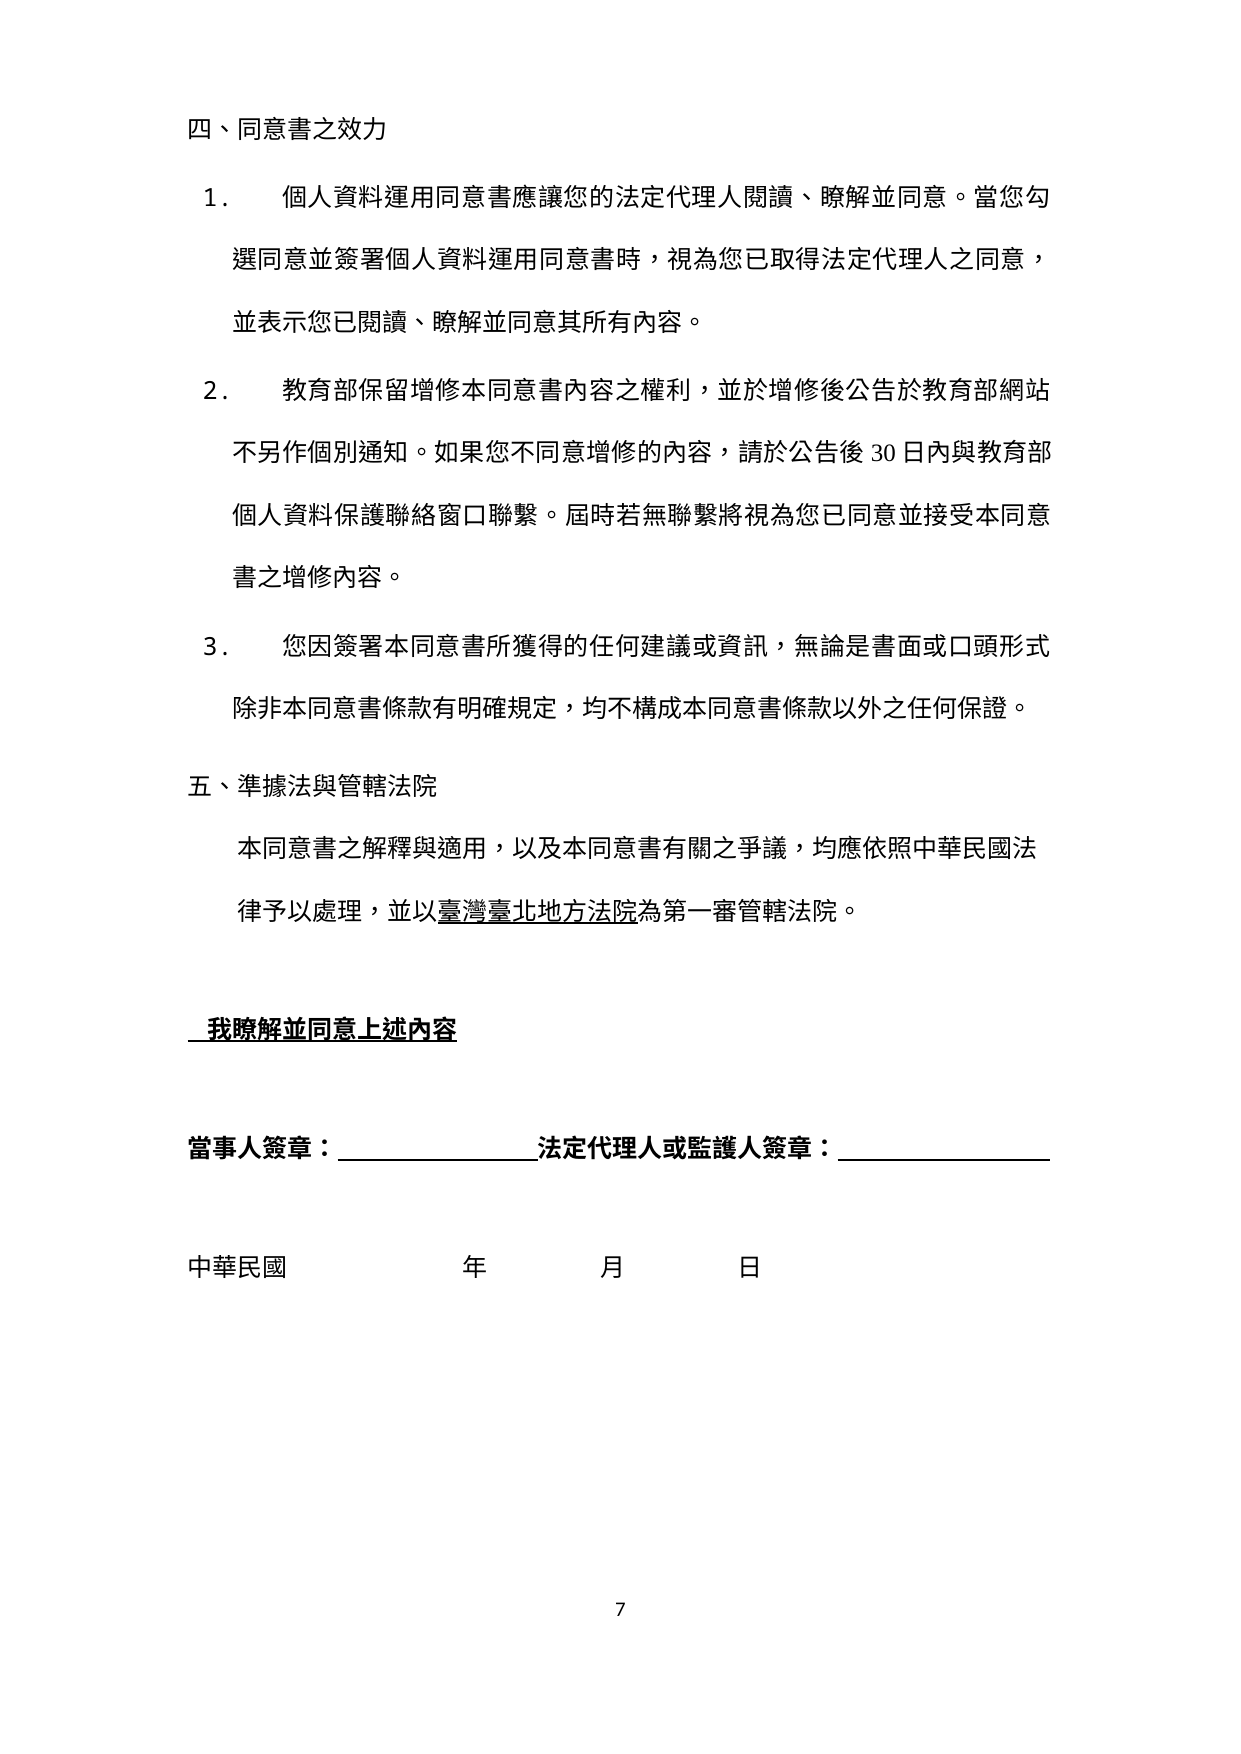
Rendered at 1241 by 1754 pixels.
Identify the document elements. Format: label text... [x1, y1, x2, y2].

text 中華民國 年 月 日 [187, 1224, 1053, 1286]
text 當事人簽章： 法定代理人或監護人簽章： [187, 1105, 1053, 1167]
list 個人資料運用同意書應讓您的法定代理人閱讀、瞭解並同意。當您勾選同意並簽署個人資料運用同意書時，視為您已取得法定代理人之同意，並表示您已閱讀、瞭解並同意其所有內容。 [202, 154, 1053, 341]
list 準據法與管轄法院 本同意書之解釋與適用，以及本同意書有關之爭議，均應依照中華民國法律予以處理，並以臺灣臺北地方法院為第一審管轄法院。 [187, 742, 1053, 930]
list 您因簽署本同意書所獲得的任何建議或資訊，無論是書面或口頭形式，除非本同意書條款有明確規定，均不構成本同意書條款以外之任何保證。 [202, 602, 1053, 727]
list 同意書之效力 [187, 86, 1053, 148]
text 我瞭解並同意上述內容 [187, 986, 1053, 1049]
list 教育部保留增修本同意書內容之權利，並於增修後公告於教育部網站，不另作個別通知。如果您不同意增修的內容，請於公告後30日內與教育部個人資料保護聯絡窗口聯繫。屆時若無聯繫將視為您已同意並接受本同意書之增修內容。 [202, 347, 1053, 597]
